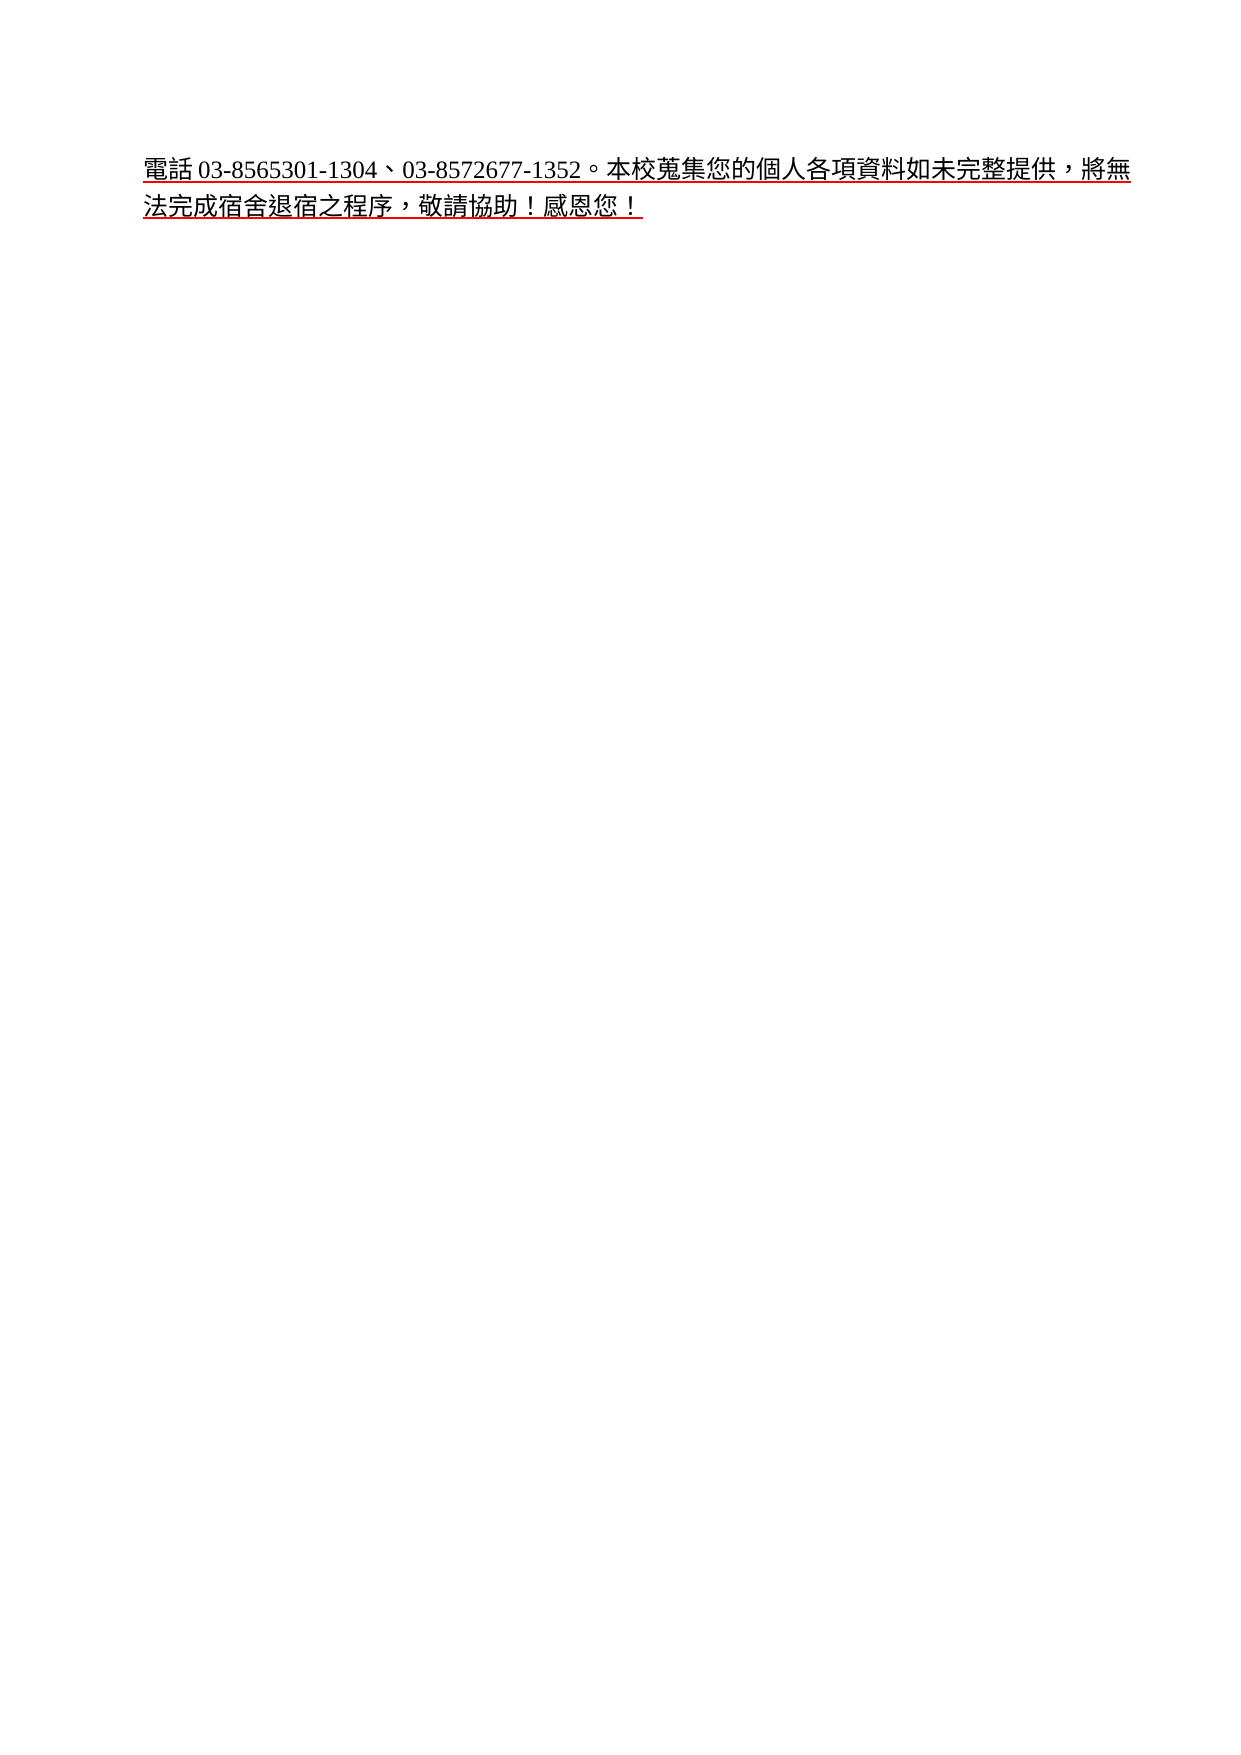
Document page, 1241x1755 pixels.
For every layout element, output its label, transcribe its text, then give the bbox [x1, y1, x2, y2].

text 電話03-8565301-1304、03-8572677-1352。本校蒐集您的個人各項資料如未完整提供，將無法完成宿舍退宿之程序，敬請協助！感恩您！ [143, 150, 1132, 222]
